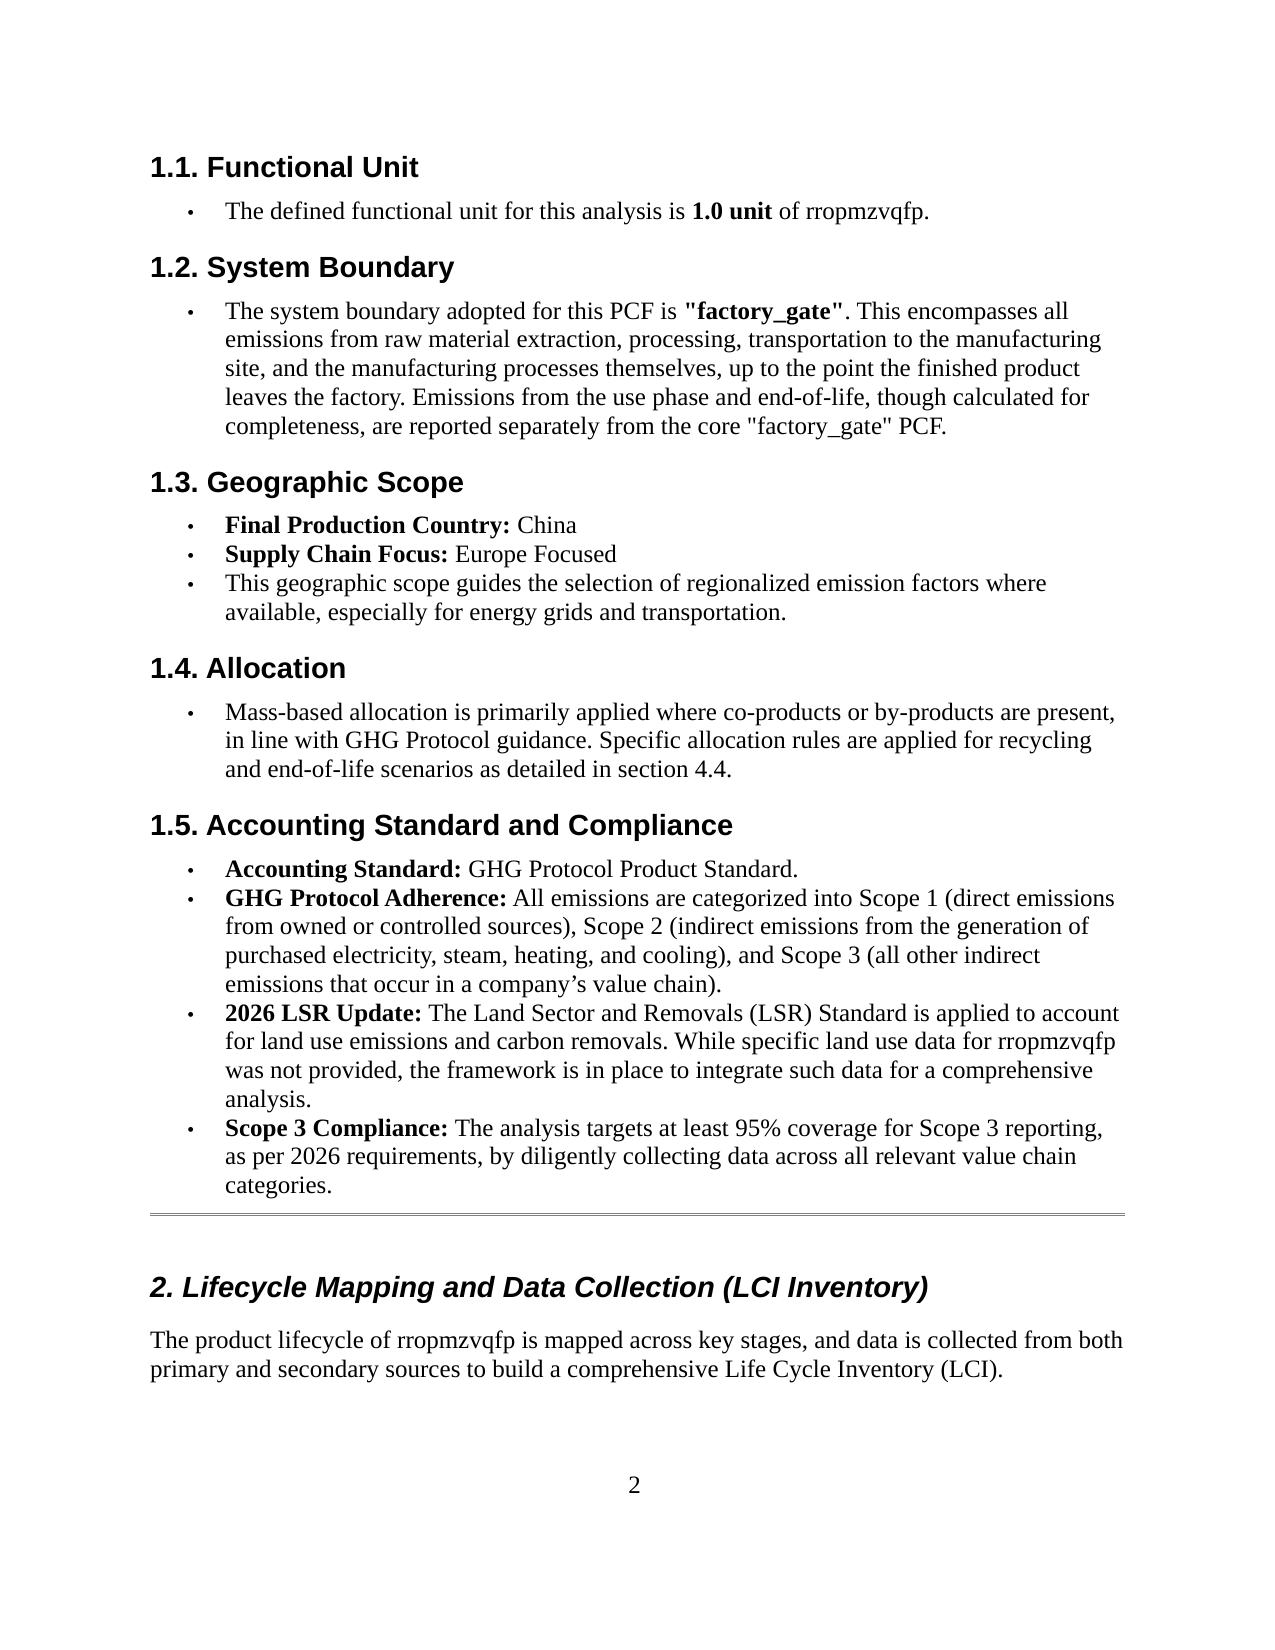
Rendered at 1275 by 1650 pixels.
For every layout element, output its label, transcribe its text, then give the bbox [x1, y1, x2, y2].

subtitle 1.4. Allocation [150, 651, 1125, 684]
text The product lifecycle of rropmzvqfp is mapped across key stages, and data is collected from both primary and secondary sources to build a comprehensive Life Cycle Inventory (LCI). [150, 1325, 1125, 1383]
subtitle 1.2. System Boundary [150, 250, 1125, 283]
subtitle 1.1. Functional Unit [150, 150, 1125, 183]
subtitle 1.5. Accounting Standard and Compliance [150, 808, 1125, 841]
subtitle 1.3. Geographic Scope [150, 464, 1125, 498]
list Scope 3 Compliance: The analysis targets at least 95% coverage for Scope 3 reporting, as per 2026 requirements, by diligently collecting data across all relevant value chain categories. [187, 1113, 1125, 1199]
list The system boundary adopted for this PCF is "factory_gate". This encompasses all emissions from raw material extraction, processing, transportation to the manufacturing site, and the manufacturing processes themselves, up to the point the finished product leaves the factory. Emissions from the use phase and end-of-life, though calculated for completeness, are reported separately from the core "factory_gate" PCF. [187, 296, 1125, 439]
list Mass-based allocation is primarily applied where co-products or by-products are present, in line with GHG Protocol guidance. Specific allocation rules are applied for recycling and end-of-life scenarios as detailed in section 4.4. [187, 697, 1125, 783]
list Final Production Country: China [187, 511, 1125, 539]
list Supply Chain Focus: Europe Focused [187, 539, 1125, 568]
list 2026 LSR Update: The Land Sector and Removals (LSR) Standard is applied to account for land use emissions and carbon removals. While specific land use data for rropmzvqfp was not provided, the framework is in place to integrate such data for a comprehensive analysis. [187, 998, 1125, 1113]
subtitle 2. Lifecycle Mapping and Data Collection (LCI Inventory) [150, 1270, 1125, 1304]
list This geographic scope guides the selection of regionalized emission factors where available, especially for energy grids and transportation. [187, 568, 1125, 626]
list Accounting Standard: GHG Protocol Product Standard. [187, 854, 1125, 883]
list GHG Protocol Adherence: All emissions are categorized into Scope 1 (direct emissions from owned or controlled sources), Scope 2 (indirect emissions from the generation of purchased electricity, steam, heating, and cooling), and Scope 3 (all other indirect emissions that occur in a company’s value chain). [187, 883, 1125, 998]
list The defined functional unit for this analysis is 1.0 unit of rropmzvqfp. [187, 196, 1125, 225]
